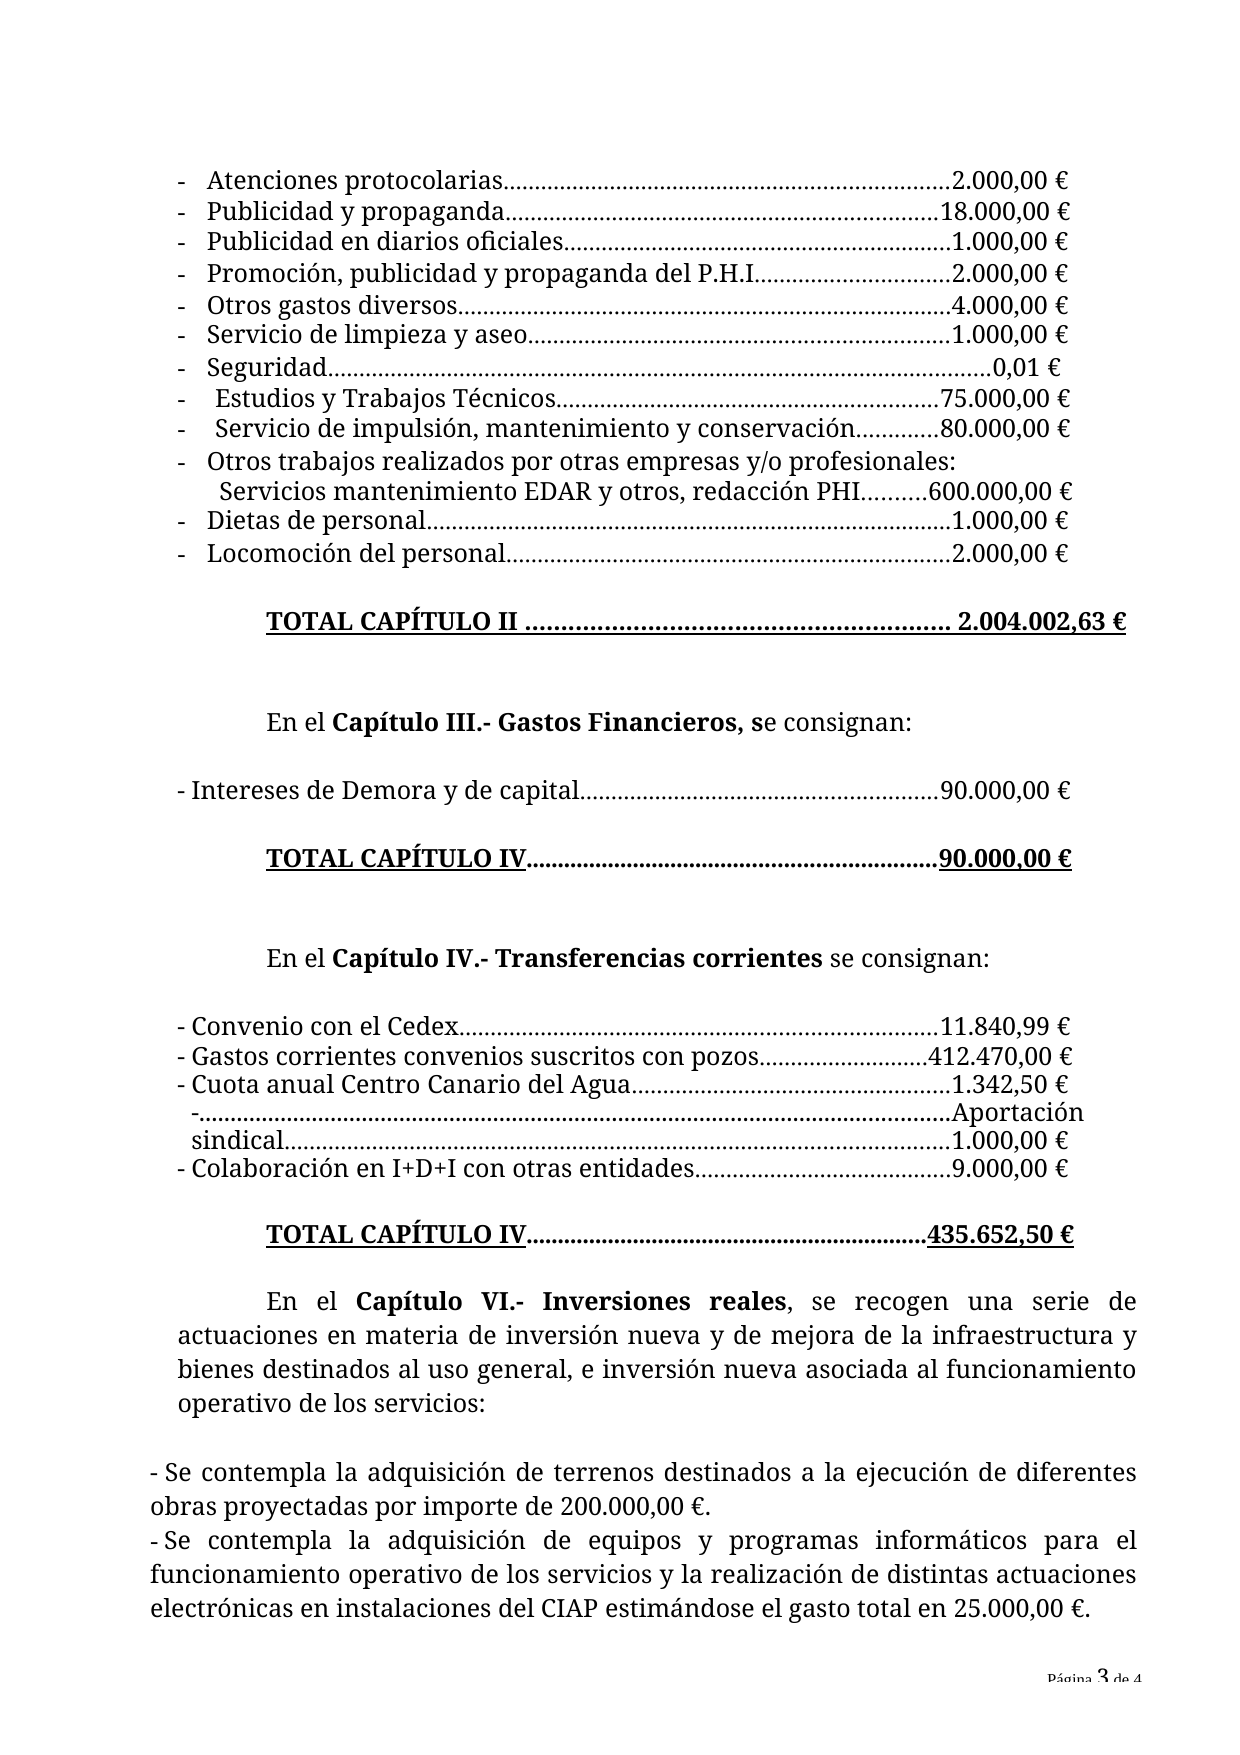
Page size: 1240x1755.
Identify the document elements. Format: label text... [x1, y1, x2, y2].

list Cuota anual Centro Canario del Agua 1.342,50 € [177, 1071, 1148, 1099]
list Servicio de impulsión, mantenimiento y conservación 80.000,00 € [177, 414, 1148, 444]
text En el Capítulo III.- Gastos Financieros, se consignan: [266, 704, 1148, 738]
list Atenciones protocolarias 2.000,00 € [177, 162, 1148, 196]
list Colaboración en I+D+I con otras entidades 9.000,00 € [177, 1155, 1148, 1183]
list Estudios y Trabajos Técnicos 75.000,00 € [177, 384, 1148, 414]
subtitle TOTAL CAPÍTULO IV 90.000,00 € [266, 840, 1148, 874]
list Publicidad y propaganda 18.000,00 € [177, 197, 1148, 226]
text En el Capítulo IV.- Transferencias corrientes se consignan: [266, 940, 1148, 974]
subtitle TOTAL CAPÍTULO IV 435.652,50 € [266, 1217, 1148, 1251]
list Aportación sindical 1.000,00 € [191, 1099, 1148, 1155]
list Dietas de personal 1.000,00 € [177, 506, 1148, 536]
text Servicios mantenimiento EDAR y otros, redacción PHI 600.000,00 € [219, 478, 1148, 506]
list Promoción, publicidad y propaganda del P.H.I 2.000,00 € [177, 256, 1148, 290]
list Publicidad en diarios oficiales 1.000,00 € [177, 226, 1148, 256]
list Gastos corrientes convenios suscritos con pozos 412.470,00 € [177, 1043, 1148, 1071]
list Se contempla la adquisición de terrenos destinados a la ejecución de diferentes obras proyectadas por importe de 200.000,00 €. [150, 1454, 1138, 1522]
list Otros gastos diversos 4.000,00 € [177, 290, 1148, 320]
list Otros trabajos realizados por otras empresas y/o profesionales: [177, 444, 1148, 478]
list Seguridad 0,01 € [177, 350, 1148, 384]
list Convenio con el Cedex 11.840,99 € [177, 1008, 1148, 1042]
list Servicio de limpieza y aseo 1.000,00 € [177, 320, 1148, 350]
list Intereses de Demora y de capital 90.000,00 € [177, 772, 1148, 806]
list Locomoción del personal 2.000,00 € [177, 536, 1148, 570]
text En el Capítulo VI.- Inversiones reales, se recogen una serie de actuaciones en materia de inversión nueva y de mejora de la infraestructura y bienes destinados al uso general, e inversión nueva asociada al funcionamiento operativo de los servicios: [177, 1283, 1137, 1420]
list Se contempla la adquisición de equipos y programas informáticos para el funcionamiento operativo de los servicios y la realización de distintas actuaciones electrónicas en instalaciones del CIAP estimándose el gasto total en 25.000,00 €. [150, 1522, 1138, 1625]
subtitle TOTAL CAPÍTULO II ........................................................... 2.004.002,63 € [266, 604, 1148, 638]
